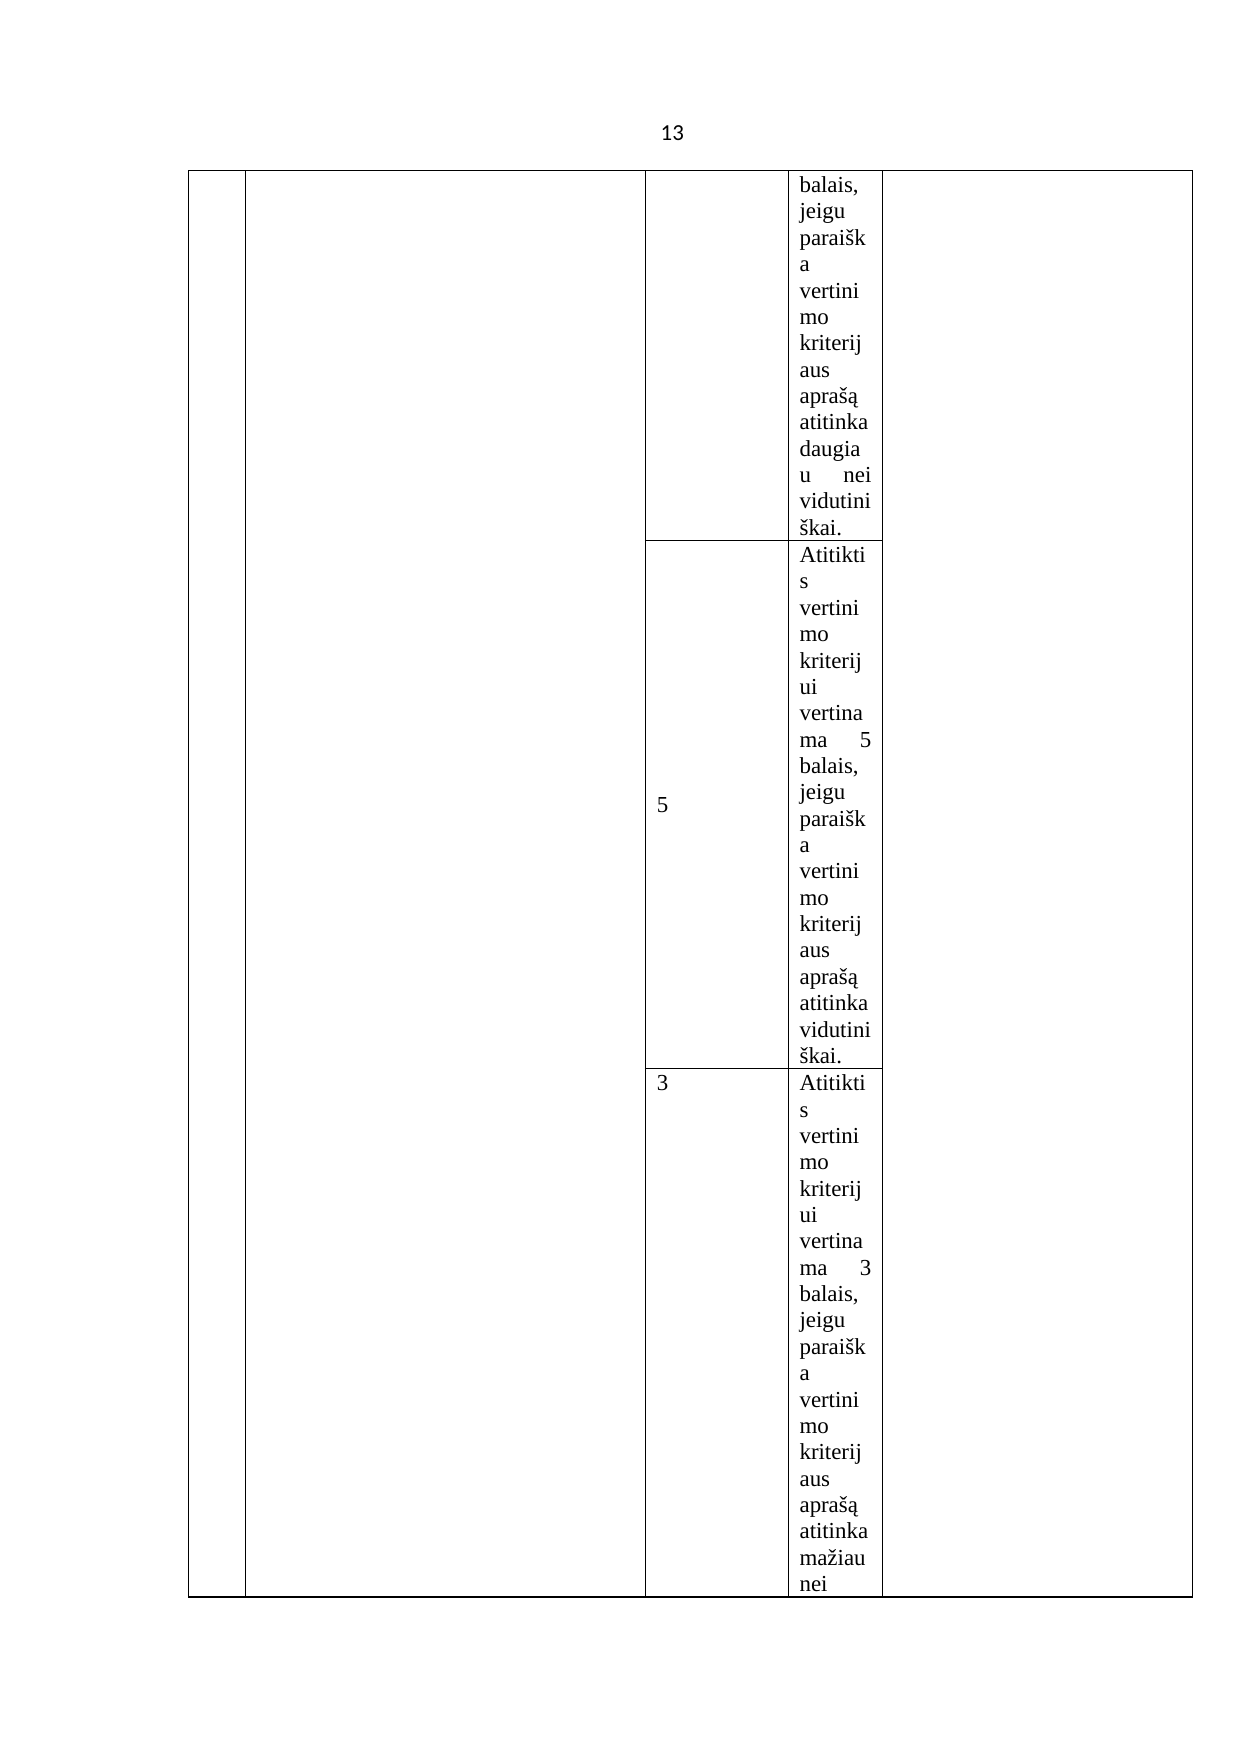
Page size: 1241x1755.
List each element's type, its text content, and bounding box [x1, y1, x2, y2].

table_cell [646, 171, 788, 540]
table_cell balais, jeigu paraiška vertinimo kriterijaus aprašą atitinka daugiau nei vidutiniškai. [789, 171, 882, 540]
table_cell [883, 171, 1192, 1596]
table_cell 3 [646, 1069, 788, 1596]
table_cell Atitiktis vertinimo kriterijui vertinama 5 balais, jeigu paraiška vertinimo kriterijaus aprašą atitinka vidutiniškai. [789, 541, 882, 1068]
table_cell 5 [646, 541, 788, 1068]
table_cell [246, 171, 645, 1596]
table_cell [189, 171, 245, 1596]
table_cell Atitiktis vertinimo kriterijui vertinama 3 balais, jeigu paraiška vertinimo kriterijaus aprašą atitinka mažiau nei [789, 1069, 882, 1596]
